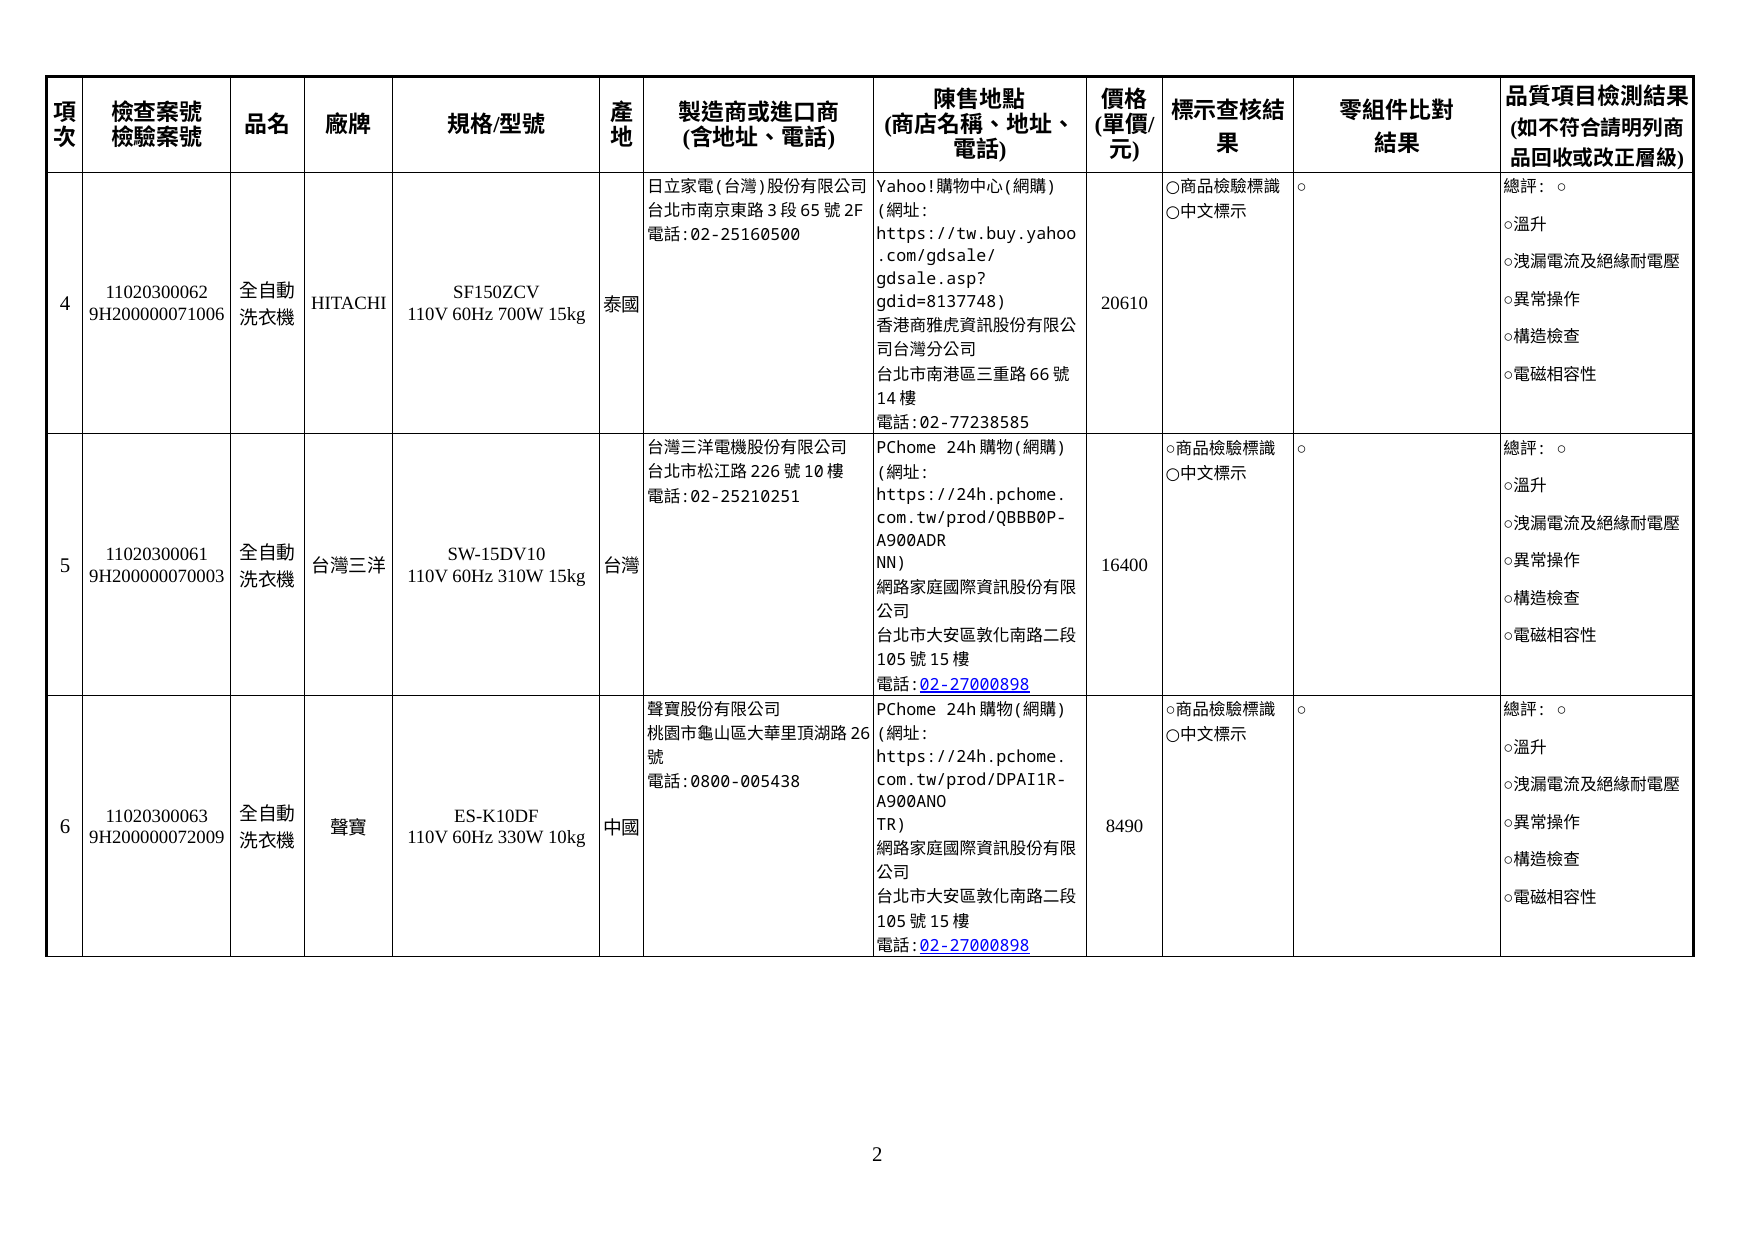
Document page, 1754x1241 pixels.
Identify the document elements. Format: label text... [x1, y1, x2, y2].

table_cell 泰國 [600, 173, 643, 433]
table_cell 4 [48, 173, 82, 433]
table_cell ○商品檢驗標識 ○中文標示 [1163, 434, 1293, 695]
table_header 品名 [231, 78, 304, 172]
table_cell ○ [1294, 434, 1500, 695]
table_header 品質項目檢測結果(如不符合請明列商品回收或改正層級) [1501, 78, 1692, 172]
table_cell ○商品檢驗標識 ○中文標示 [1163, 696, 1293, 956]
table_header 檢查案號 檢驗案號 [83, 78, 230, 172]
table_cell SW-15DV10 110V 60Hz 310W 15kg [393, 434, 599, 695]
table_cell 台灣三洋 [305, 434, 392, 695]
table_header 項 次 [48, 78, 82, 172]
table_cell 6 [48, 696, 82, 956]
table_cell 11020300061 9H200000070003 [83, 434, 230, 695]
table_cell Yahoo!購物中心(網購) (網址: https://tw.buy.yahoo .com/gdsale/gdsale.asp?gdid=8137748) 香港商雅虎資訊股份有限公司台灣分公司 台北市南港區三重路66號14樓 電話:02-77238585 [874, 173, 1086, 433]
table_header 製造商或進口商 (含地址、電話) [644, 78, 873, 172]
table_cell PChome 24h購物(網購) (網址: https://24h.pchome. com.tw/prod/DPAI1R-A900ANO TR) 網路家庭國際資訊股份有限公司 台北市大安區敦化南路二段105號15樓 電話:02-27000898 [874, 696, 1086, 956]
table_cell 台灣三洋電機股份有限公司 台北市松江路226號10樓 電話:02-25210251 [644, 434, 873, 695]
table_cell 中國 [600, 696, 643, 956]
table_header 零組件比對 結果 [1294, 78, 1500, 172]
table_cell 日立家電(台灣)股份有限公司 台北市南京東路3段65號2F 電話:02-25160500 [644, 173, 873, 433]
table_cell ○ [1294, 696, 1500, 956]
table_cell HITACHI [305, 173, 392, 433]
table_cell 台灣 [600, 434, 643, 695]
table_cell 聲寶 [305, 696, 392, 956]
table_cell ○商品檢驗標識 ○中文標示 [1163, 173, 1293, 433]
table_cell 20610 [1087, 173, 1162, 433]
table_header 廠牌 [305, 78, 392, 172]
table_cell 11020300062 9H200000071006 [83, 173, 230, 433]
table_cell 5 [48, 434, 82, 695]
table_header 規格/型號 [393, 78, 599, 172]
table_cell SF150ZCV 110V 60Hz 700W 15kg [393, 173, 599, 433]
table_cell ○ [1294, 173, 1500, 433]
table_header 標示查核結果 [1163, 78, 1293, 172]
table_cell 總評: ○ ○溫升 ○洩漏電流及絕緣耐電壓 ○異常操作 ○構造檢查 ○電磁相容性 [1501, 434, 1692, 695]
table_cell 全自動洗衣機 [231, 434, 304, 695]
table_cell 11020300063 9H200000072009 [83, 696, 230, 956]
table_header 價格 (單價/元) [1087, 78, 1162, 172]
table_cell PChome 24h購物(網購) (網址: https://24h.pchome. com.tw/prod/QBBB0P-A900ADR NN) 網路家庭國際資訊股份有限公司 台北市大安區敦化南路二段105號15樓 電話:02-27000898 [874, 434, 1086, 695]
table_header 陳售地點 (商店名稱、地址、電話) [874, 78, 1086, 172]
table_cell ES-K10DF 110V 60Hz 330W 10kg [393, 696, 599, 956]
table_cell 總評: ○ ○溫升 ○洩漏電流及絕緣耐電壓 ○異常操作 ○構造檢查 ○電磁相容性 [1501, 696, 1692, 956]
table_cell 聲寶股份有限公司 桃園市龜山區大華里頂湖路26號 電話:0800-005438 [644, 696, 873, 956]
table_cell 全自動洗衣機 [231, 173, 304, 433]
table_header 產地 [600, 78, 643, 172]
table_cell 16400 [1087, 434, 1162, 695]
table_cell 8490 [1087, 696, 1162, 956]
table_cell 全自動洗衣機 [231, 696, 304, 956]
table_cell 總評: ○ ○溫升 ○洩漏電流及絕緣耐電壓 ○異常操作 ○構造檢查 ○電磁相容性 [1501, 173, 1692, 433]
